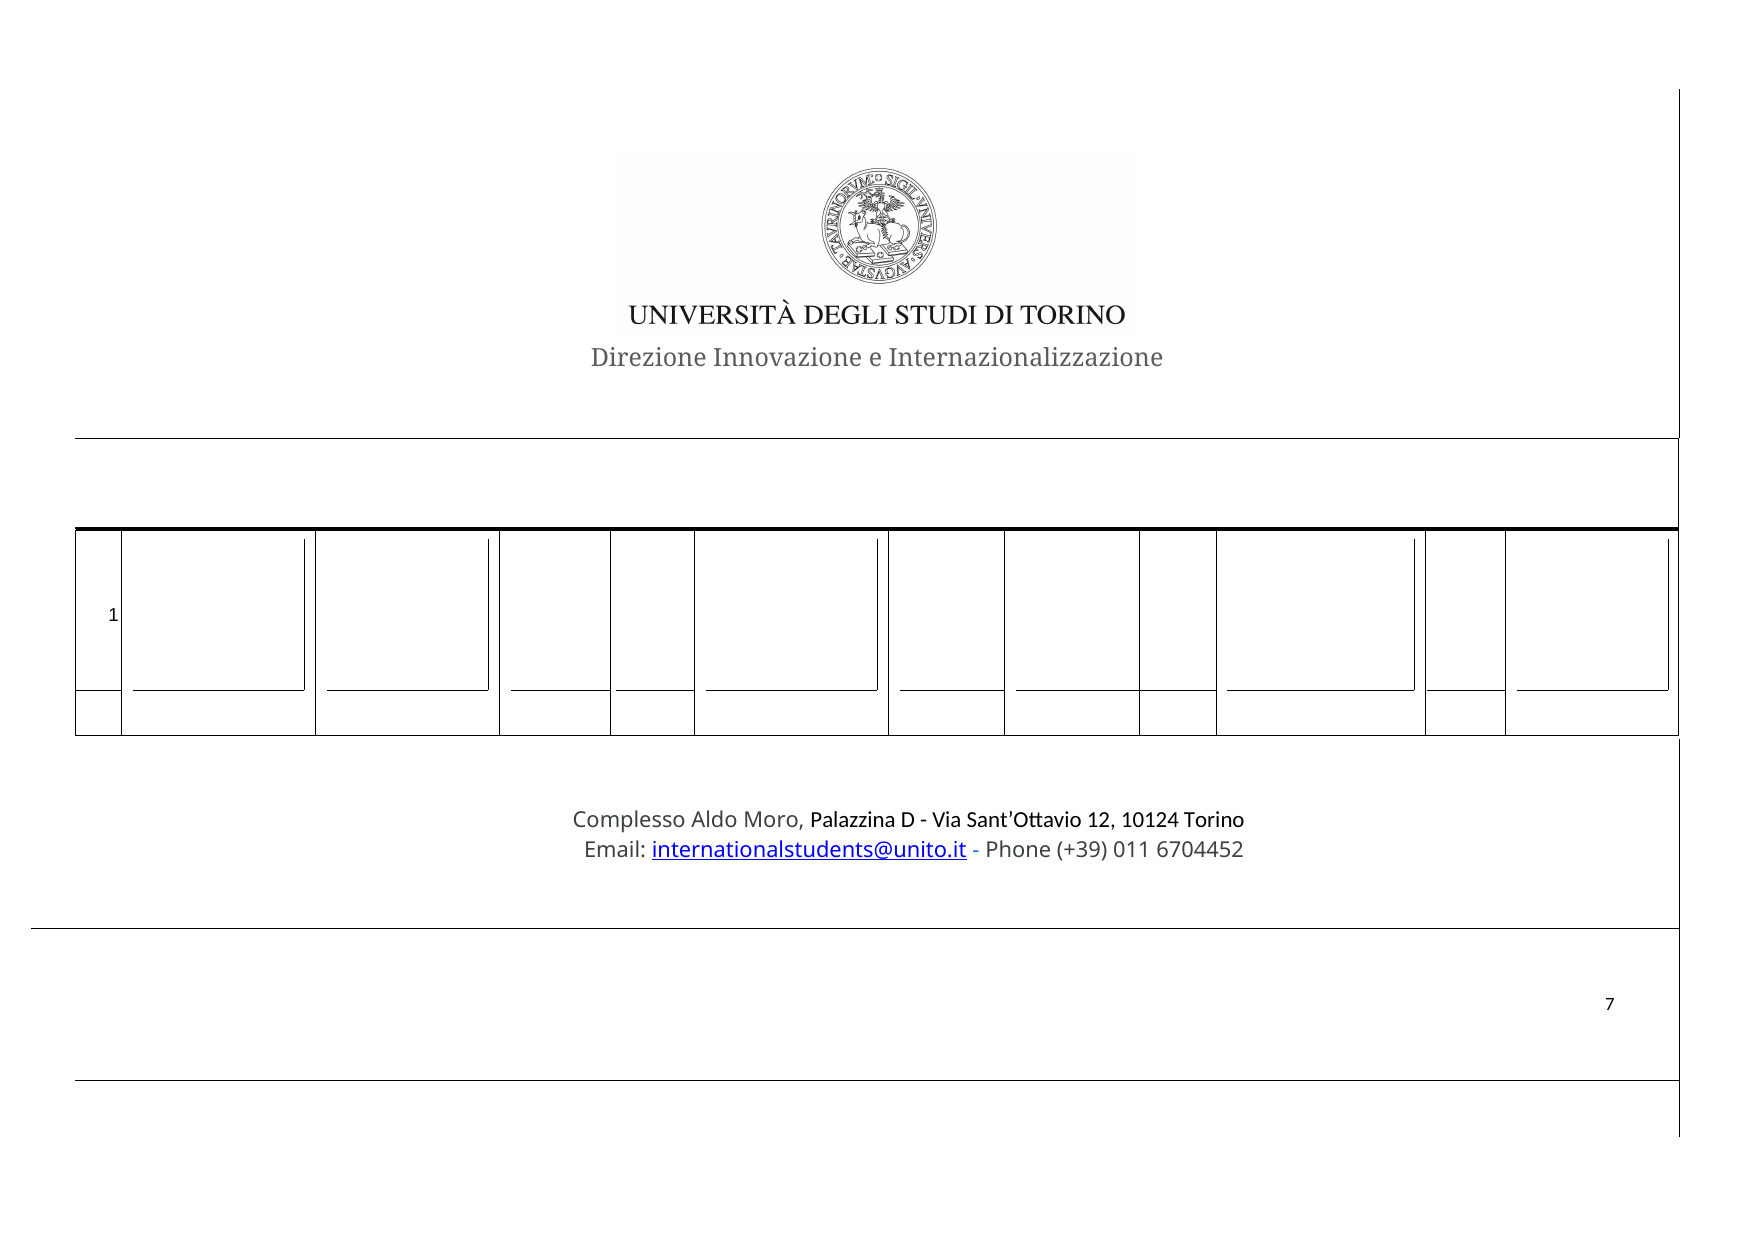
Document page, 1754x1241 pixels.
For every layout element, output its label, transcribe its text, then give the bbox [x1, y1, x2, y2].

table_cell [1140, 691, 1216, 734]
table_cell [122, 531, 315, 734]
table_cell [1506, 531, 1678, 734]
table_cell [316, 531, 499, 734]
table_cell [1005, 531, 1139, 734]
table_cell [1426, 531, 1505, 734]
table_cell [889, 531, 1004, 734]
table_cell [500, 531, 610, 734]
table_cell 1 [76, 531, 121, 690]
table_cell [76, 691, 121, 734]
table_cell [1140, 531, 1216, 690]
table_cell [611, 531, 694, 734]
table_cell [1217, 531, 1425, 734]
table_cell [695, 531, 888, 734]
